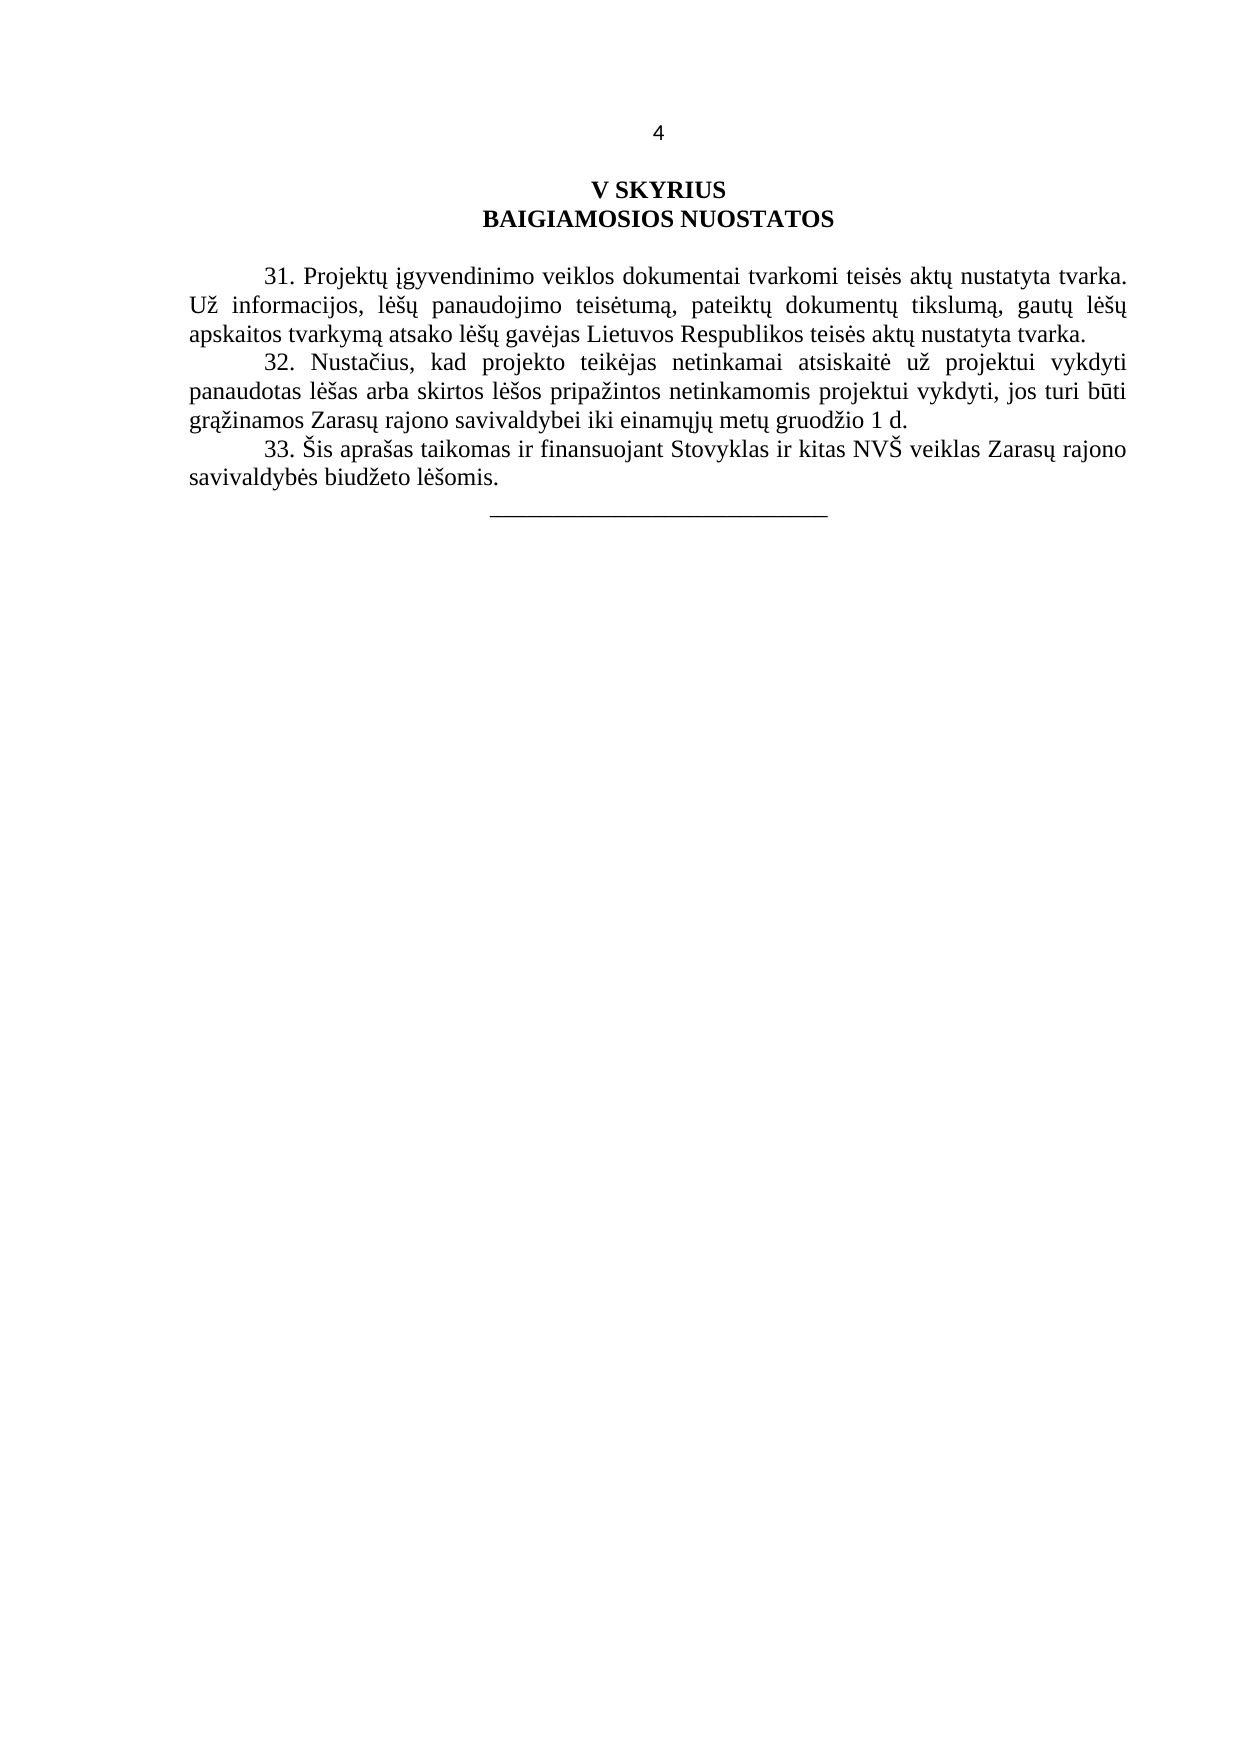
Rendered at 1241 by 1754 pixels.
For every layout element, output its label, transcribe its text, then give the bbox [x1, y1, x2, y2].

text ___________________________ [189, 491, 1128, 520]
text 31. Projektų įgyvendinimo veiklos dokumentai tvarkomi teisės aktų nustatyta tvarka. Už informacijos, lėšų panaudojimo teisėtumą, pateiktų dokumentų tikslumą, gautų lėšų apskaitos tvarkymą atsako lėšų gavėjas Lietuvos Respublikos teisės aktų nustatyta tvarka. [189, 261, 1128, 347]
text 32. Nustačius, kad projekto teikėjas netinkamai atsiskaitė už projektui vykdyti panaudotas lėšas arba skirtos lėšos pripažintos netinkamomis projektui vykdyti, jos turi būti grąžinamos Zarasų rajono savivaldybei iki einamųjų metų gruodžio 1 d. [189, 347, 1128, 434]
text BAIGIAMOSIOS NUOSTATOS [189, 204, 1128, 232]
text 33. Šis aprašas taikomas ir finansuojant Stovyklas ir kitas NVŠ veiklas Zarasų rajono savivaldybės biudžeto lėšomis. [189, 434, 1128, 491]
text V SKYRIUS [189, 175, 1128, 204]
